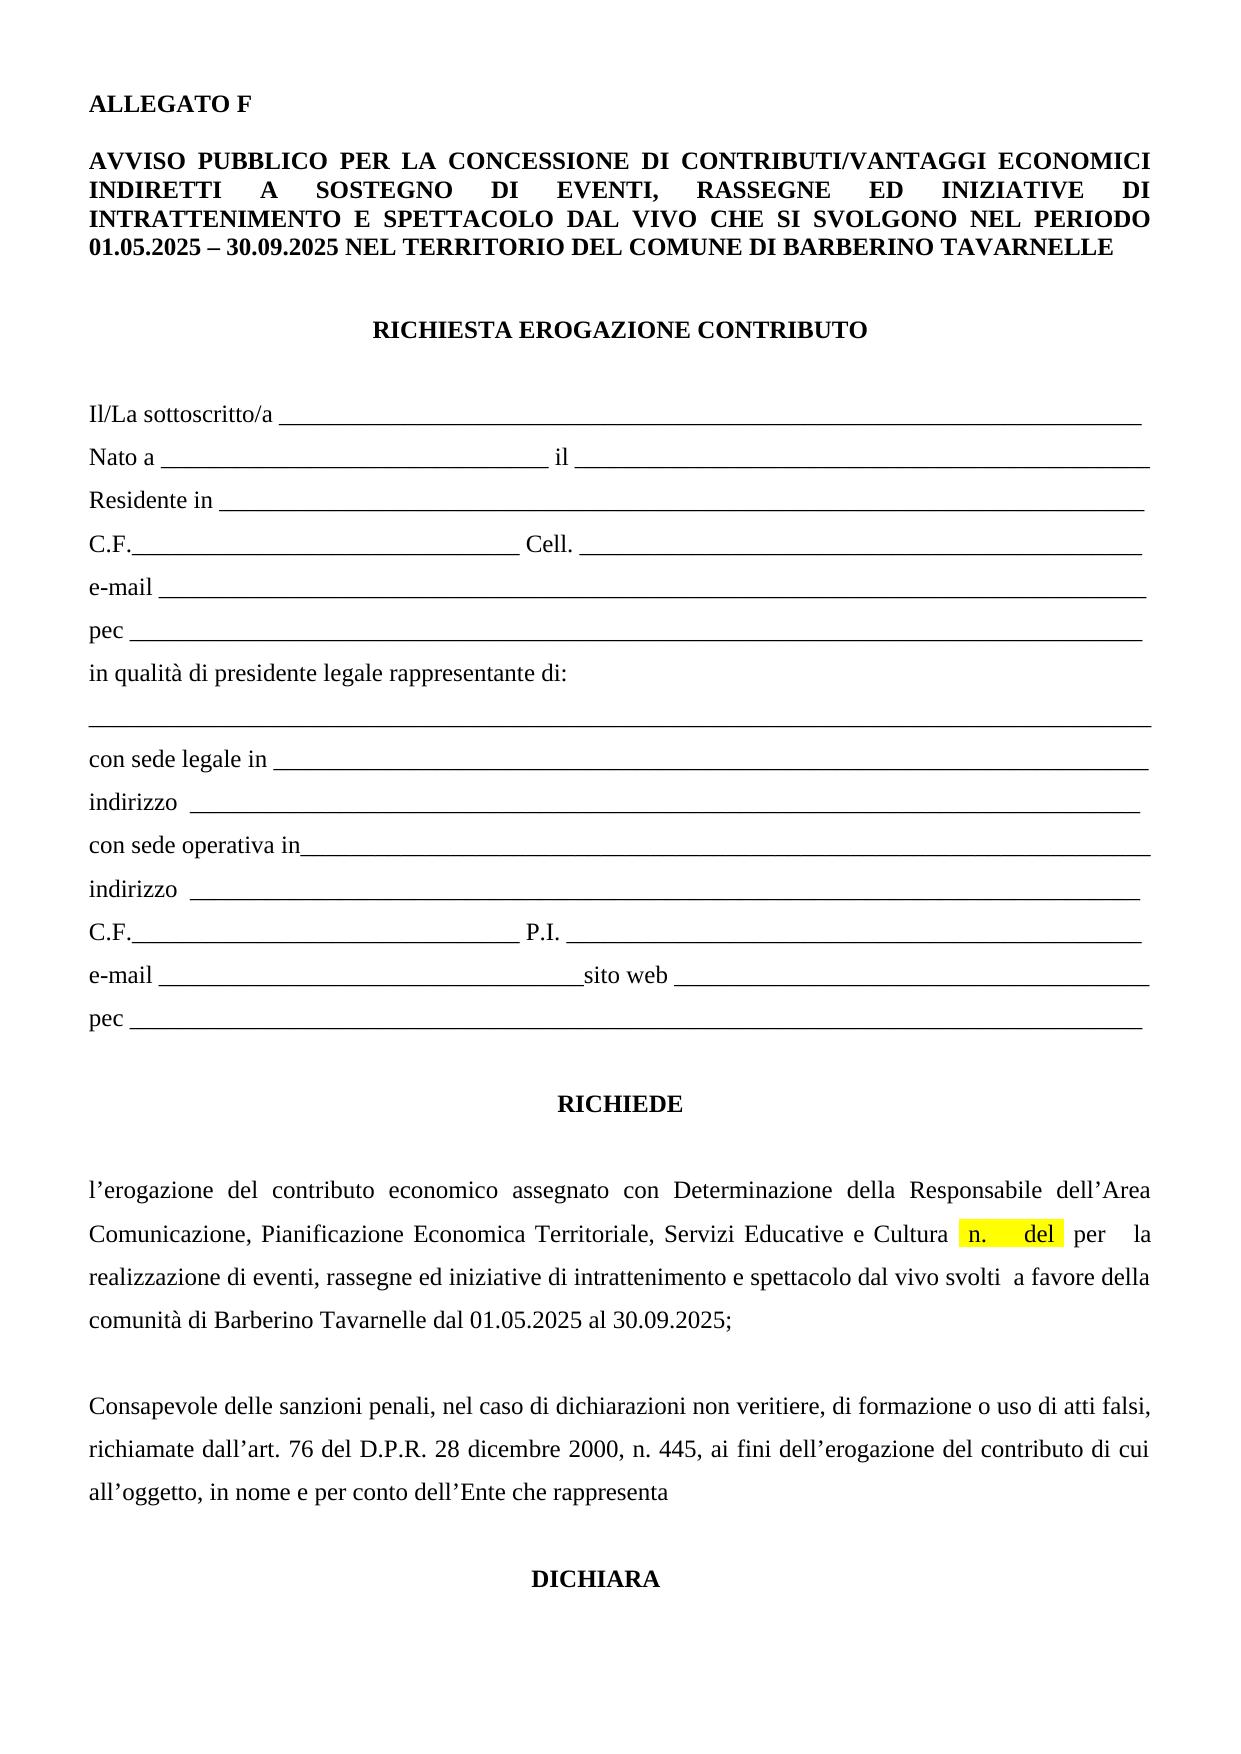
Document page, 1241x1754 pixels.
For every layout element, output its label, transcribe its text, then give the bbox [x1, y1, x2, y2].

text con sede operativa in____________________________________________________________________ [89, 831, 1152, 859]
text pec _________________________________________________________________________________ [89, 1003, 1152, 1032]
text con sede legale in ______________________________________________________________________ [89, 744, 1152, 773]
text C.F._______________________________ Cell. _____________________________________________ [89, 529, 1152, 557]
subtitle AVVISO PUBBLICO PER LA CONCESSIONE DI CONTRIBUTI/VANTAGGI ECONOMICI INDIRETTI A SOSTEGNO DI EVENTI, RASSEGNE ED INIZIATIVE DI INTRATTENIMENTO E SPETTACOLO DAL VIVO CHE SI SVOLGONO NEL PERIODO 01.05.2025 – 30.09.2025 NEL TERRITORIO DEL COMUNE DI BARBERINO TAVARNELLE [89, 146, 1152, 261]
text e-mail __________________________________sito web ______________________________________ [89, 960, 1152, 989]
text Il/La sottoscritto/a _____________________________________________________________________ [89, 399, 1152, 428]
text RICHIEDE [89, 1089, 1152, 1118]
text Residente in __________________________________________________________________________ [89, 486, 1152, 514]
text Consapevole delle sanzioni penali, nel caso di dichiarazioni non veritiere, di formazione o uso di atti falsi, richiamate dall’art. 76 del D.P.R. 28 dicembre 2000, n. 445, ai fini dell’erogazione del contributo di cui all’oggetto, in nome e per conto dell’Ente che rappresenta [89, 1391, 1152, 1506]
text in qualità di presidente legale rappresentante di: [89, 658, 1152, 687]
text C.F._______________________________ P.I. ______________________________________________ [89, 917, 1152, 946]
text _____________________________________________________________________________________ [89, 701, 1152, 730]
subtitle RICHIESTA EROGAZIONE CONTRIBUTO [89, 315, 1152, 344]
text Nato a _______________________________ il ______________________________________________ [89, 442, 1152, 471]
text indirizzo ____________________________________________________________________________ [89, 787, 1152, 816]
text e-mail _______________________________________________________________________________ [89, 572, 1152, 601]
text pec _________________________________________________________________________________ [89, 615, 1152, 644]
subtitle ALLEGATO F [89, 89, 1152, 117]
text l’erogazione del contributo economico assegnato con Determinazione della Responsabile dell’Area Comunicazione, Pianificazione Economica Territoriale, Servizi Educative e Cultura n. del per la realizzazione di eventi, rassegne ed iniziative di intrattenimento e spettacolo dal vivo svolti a favore della comunità di Barberino Tavarnelle dal 01.05.2025 al 30.09.2025; [89, 1176, 1152, 1334]
text DICHIARA [89, 1564, 1103, 1592]
text indirizzo ____________________________________________________________________________ [89, 874, 1152, 902]
